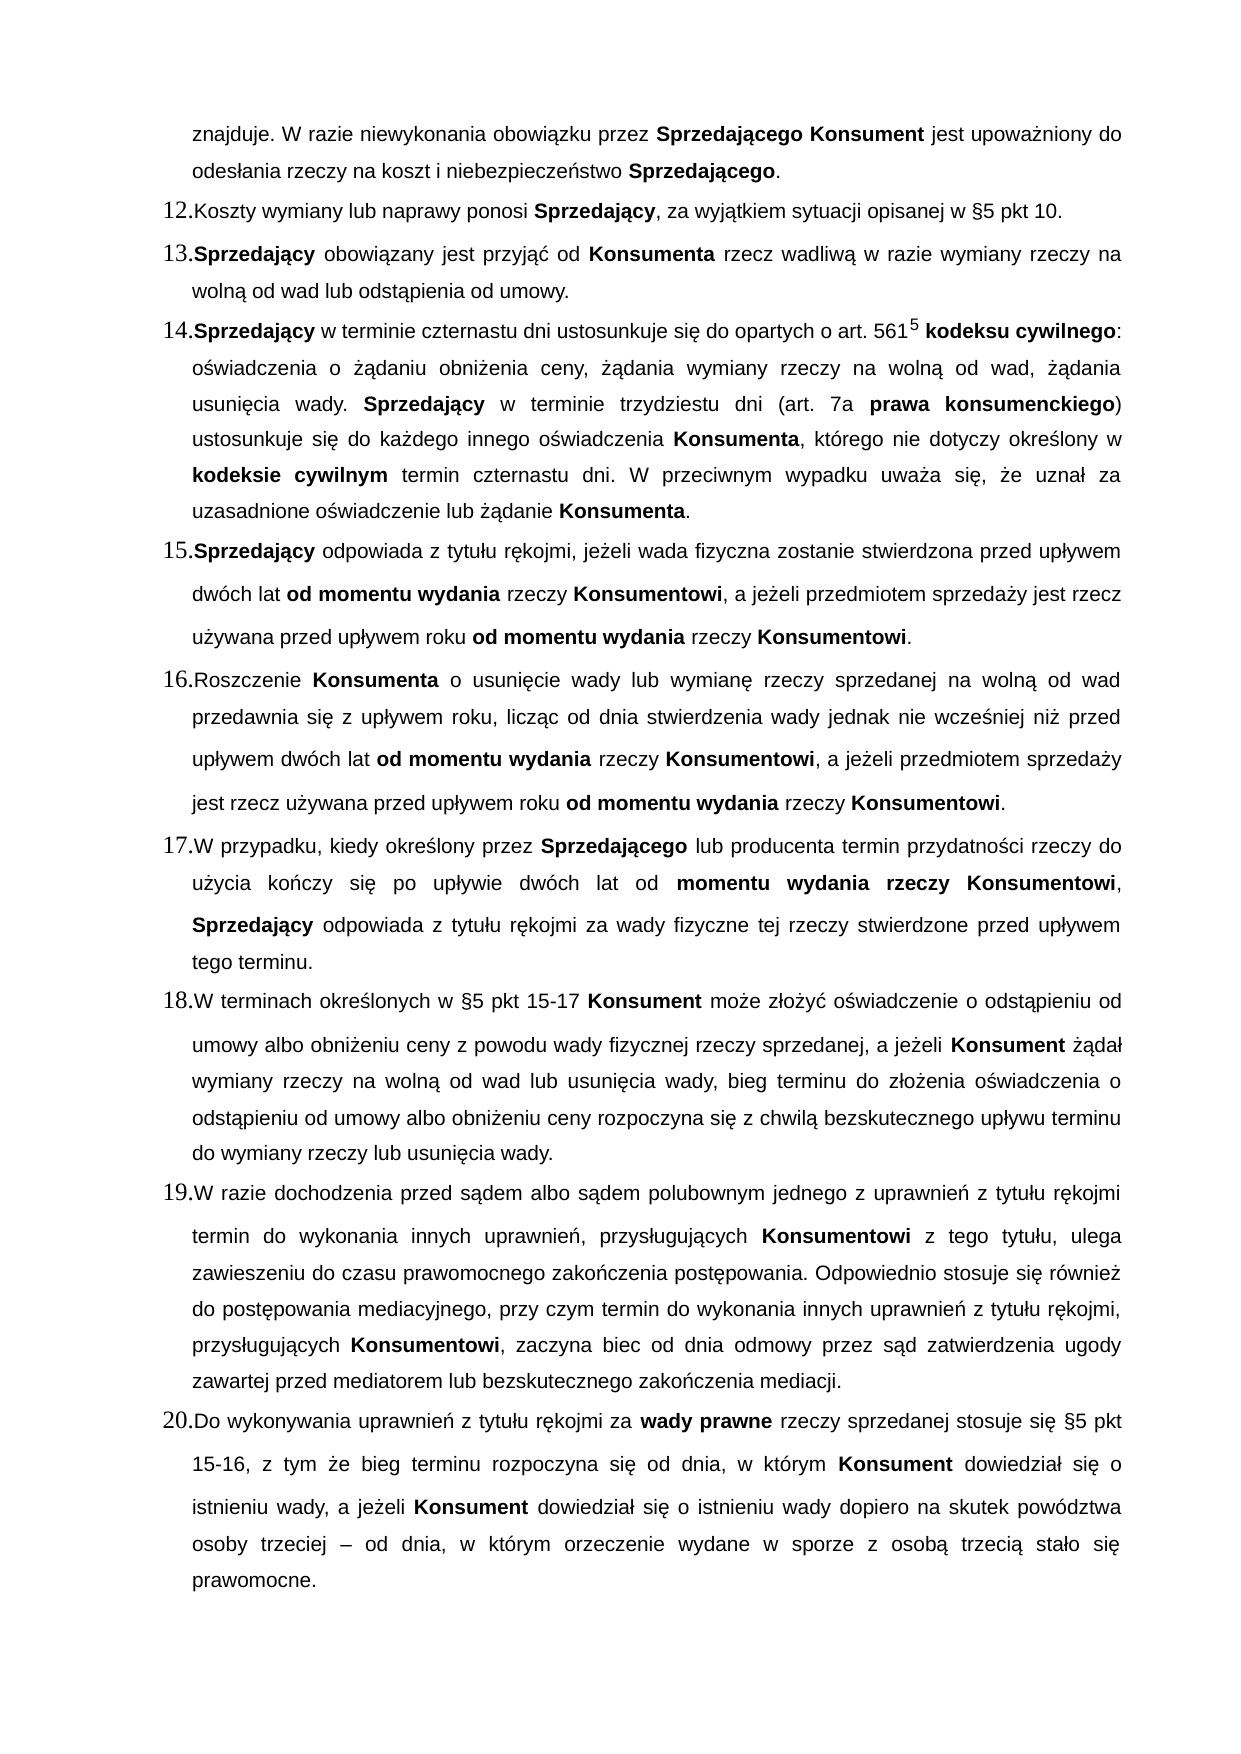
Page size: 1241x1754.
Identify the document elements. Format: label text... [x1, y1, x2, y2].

list Sprzedający odpowiada z tytułu rękojmi, jeżeli wada fizyczna zostanie stwierdzona przed upływem dwóch lat od momentu wydania rzeczy Konsumentowi, a jeżeli przedmiotem sprzedaży jest rzecz używana przed upływem roku od momentu wydania rzeczy Konsumentowi. [162, 535, 1122, 650]
list Sprzedający obowiązany jest przyjąć od Konsumenta rzecz wadliwą w razie wymiany rzeczy na wolną od wad lub odstąpienia od umowy. [162, 238, 1122, 303]
list Roszczenie Konsumenta o usunięcie wady lub wymianę rzeczy sprzedanej na wolną od wad przedawnia się z upływem roku, licząc od dnia stwierdzenia wady jednak nie wcześniej niż przed upływem dwóch lat od momentu wydania rzeczy Konsumentowi, a jeżeli przedmiotem sprzedaży jest rzecz używana przed upływem roku od momentu wydania rzeczy Konsumentowi. [162, 664, 1122, 815]
list Do wykonywania uprawnień z tytułu rękojmi za wady prawne rzeczy sprzedanej stosuje się §5 pkt 15-16, z tym że bieg terminu rozpoczyna się od dnia, w którym Konsument dowiedział się o istnieniu wady, a jeżeli Konsument dowiedział się o istnieniu wady dopiero na skutek powództwa osoby trzeciej – od dnia, w którym orzeczenie wydane w sporze z osobą trzecią stało się prawomocne. [162, 1405, 1122, 1592]
list W przypadku, kiedy określony przez Sprzedającego lub producenta termin przydatności rzeczy do użycia kończy się po upływie dwóch lat od momentu wydania rzeczy Konsumentowi, Sprzedający odpowiada z tytułu rękojmi za wady fizyczne tej rzeczy stwierdzone przed upływem tego terminu. [162, 830, 1122, 973]
list W terminach określonych w §5 pkt 15-17 Konsument może złożyć oświadczenie o odstąpieniu od umowy albo obniżeniu ceny z powodu wady fizycznej rzeczy sprzedanej, a jeżeli Konsument żądał wymiany rzeczy na wolną od wad lub usunięcia wady, bieg terminu do złożenia oświadczenia o odstąpieniu od umowy albo obniżeniu ceny rozpoczyna się z chwilą bezskutecznego upływu terminu do wymiany rzeczy lub usunięcia wady. [162, 986, 1122, 1165]
list Sprzedający w terminie czternastu dni ustosunkuje się do opartych o art. 5615 kodeksu cywilnego: oświadczenia o żądaniu obniżenia ceny, żądania wymiany rzeczy na wolną od wad, żądania usunięcia wady. Sprzedający w terminie trzydziestu dni (art. 7a prawa konsumenckiego) ustosunkuje się do każdego innego oświadczenia Konsumenta, którego nie dotyczy określony w kodeksie cywilnym termin czternastu dni. W przeciwnym wypadku uważa się, że uznał za uzasadnione oświadczenie lub żądanie Konsumenta. [162, 314, 1122, 523]
list W razie dochodzenia przed sądem albo sądem polubownym jednego z uprawnień z tytułu rękojmi termin do wykonania innych uprawnień, przysługujących Konsumentowi z tego tytułu, ulega zawieszeniu do czasu prawomocnego zakończenia postępowania. Odpowiednio stosuje się również do postępowania mediacyjnego, przy czym termin do wykonania innych uprawnień z tytułu rękojmi, przysługujących Konsumentowi, zaczyna biec od dnia odmowy przez sąd zatwierdzenia ugody zawartej przed mediatorem lub bezskutecznego zakończenia mediacji. [162, 1177, 1122, 1393]
list znajduje. W razie niewykonania obowiązku przez Sprzedającego Konsument jest upoważniony do odesłania rzeczy na koszt i niebezpieczeństwo Sprzedającego. [162, 118, 1122, 183]
list Koszty wymiany lub naprawy ponosi Sprzedający, za wyjątkiem sytuacji opisanej w §5 pkt 10. [162, 195, 1122, 223]
